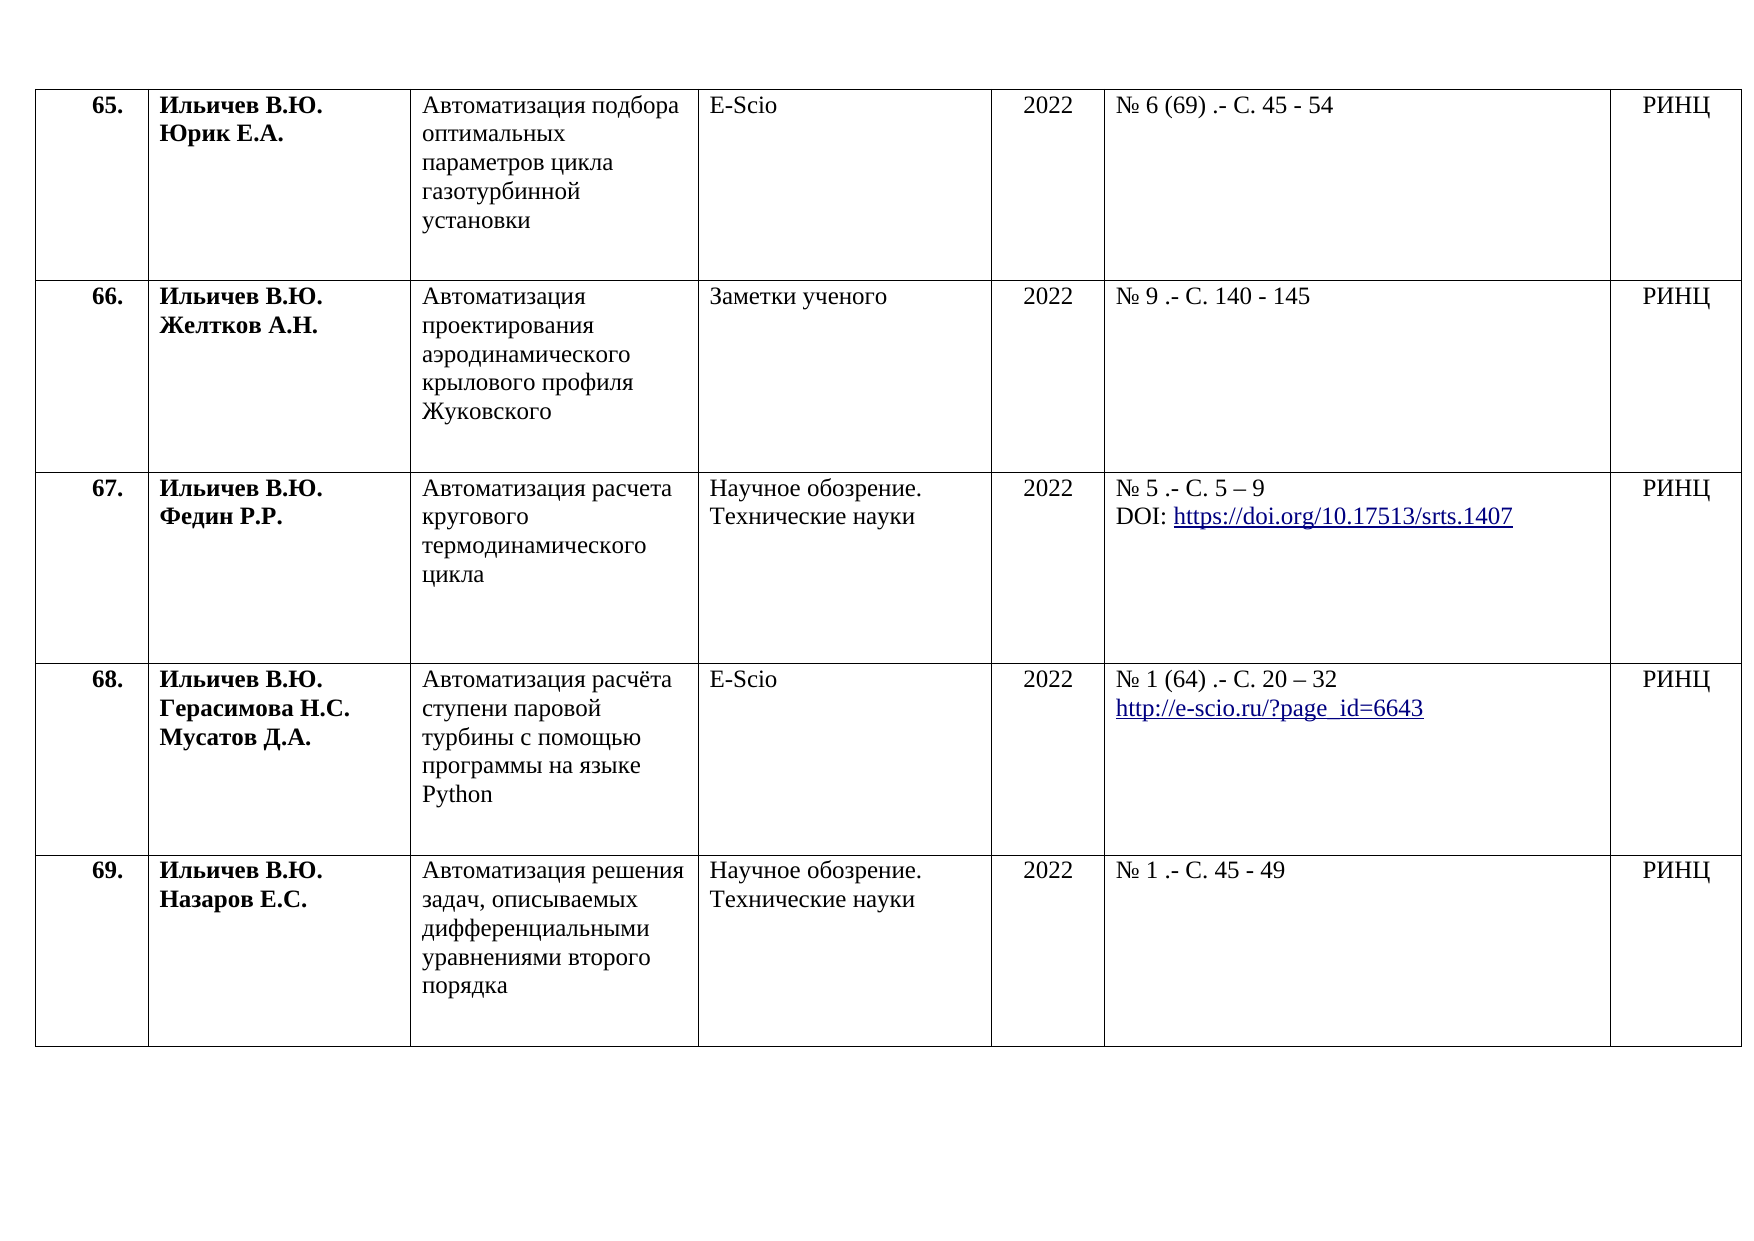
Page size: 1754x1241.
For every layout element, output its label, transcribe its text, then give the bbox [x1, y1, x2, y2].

table_cell Научное обозрение. Технические науки [699, 856, 991, 1046]
table_cell Заметки ученого [699, 281, 991, 472]
table_cell Научное обозрение. Технические науки [699, 473, 991, 663]
table_cell Ильичев В.Ю. Назаров Е.С. [149, 856, 410, 1046]
table_cell № 1 (64) .- С. 20 – 32 http://e-scio.ru/?page_id=6643 [1105, 664, 1610, 854]
table_cell 2022 [992, 856, 1104, 1046]
table_cell Автоматизация решения задач, описываемых дифференциальными уравнениями второго порядка [411, 856, 698, 1046]
table_cell РИНЦ [1611, 281, 1741, 472]
table_cell РИНЦ [1611, 90, 1741, 280]
table_cell РИНЦ [1611, 664, 1741, 854]
table_cell 2022 [992, 281, 1104, 472]
table_cell РИНЦ [1611, 473, 1741, 663]
table_cell [36, 856, 148, 1046]
table_cell РИНЦ [1611, 856, 1741, 1046]
table_cell Ильичев В.Ю. Юрик Е.А. [149, 90, 410, 280]
table_cell E-Scio [699, 664, 991, 854]
table_cell № 6 (69) .- С. 45 - 54 [1105, 90, 1610, 280]
table_cell E-Scio [699, 90, 991, 280]
table_cell Автоматизация подбора оптимальных параметров цикла газотурбинной установки [411, 90, 698, 280]
table_cell № 5 .- С. 5 – 9 DOI: https://doi.org/10.17513/srts.1407 [1105, 473, 1610, 663]
table_cell [36, 664, 148, 854]
table_cell [36, 90, 148, 280]
table_cell 2022 [992, 664, 1104, 854]
table_cell Автоматизация проектирования аэродинамического крылового профиля Жуковского [411, 281, 698, 472]
table_cell 2022 [992, 90, 1104, 280]
table_cell Ильичев В.Ю. Федин Р.Р. [149, 473, 410, 663]
table_cell Ильичев В.Ю. Герасимова Н.С. Мусатов Д.А. [149, 664, 410, 854]
table_cell № 9 .- С. 140 - 145 [1105, 281, 1610, 472]
table_cell [36, 281, 148, 472]
table_cell Автоматизация расчёта ступени паровой турбины с помощью программы на языке Python [411, 664, 698, 854]
table_cell 2022 [992, 473, 1104, 663]
table_cell № 1 .- С. 45 - 49 [1105, 856, 1610, 1046]
table_cell Автоматизация расчета кругового термодинамического цикла [411, 473, 698, 663]
table_cell [36, 473, 148, 663]
table_cell Ильичев В.Ю. Желтков А.Н. [149, 281, 410, 472]
